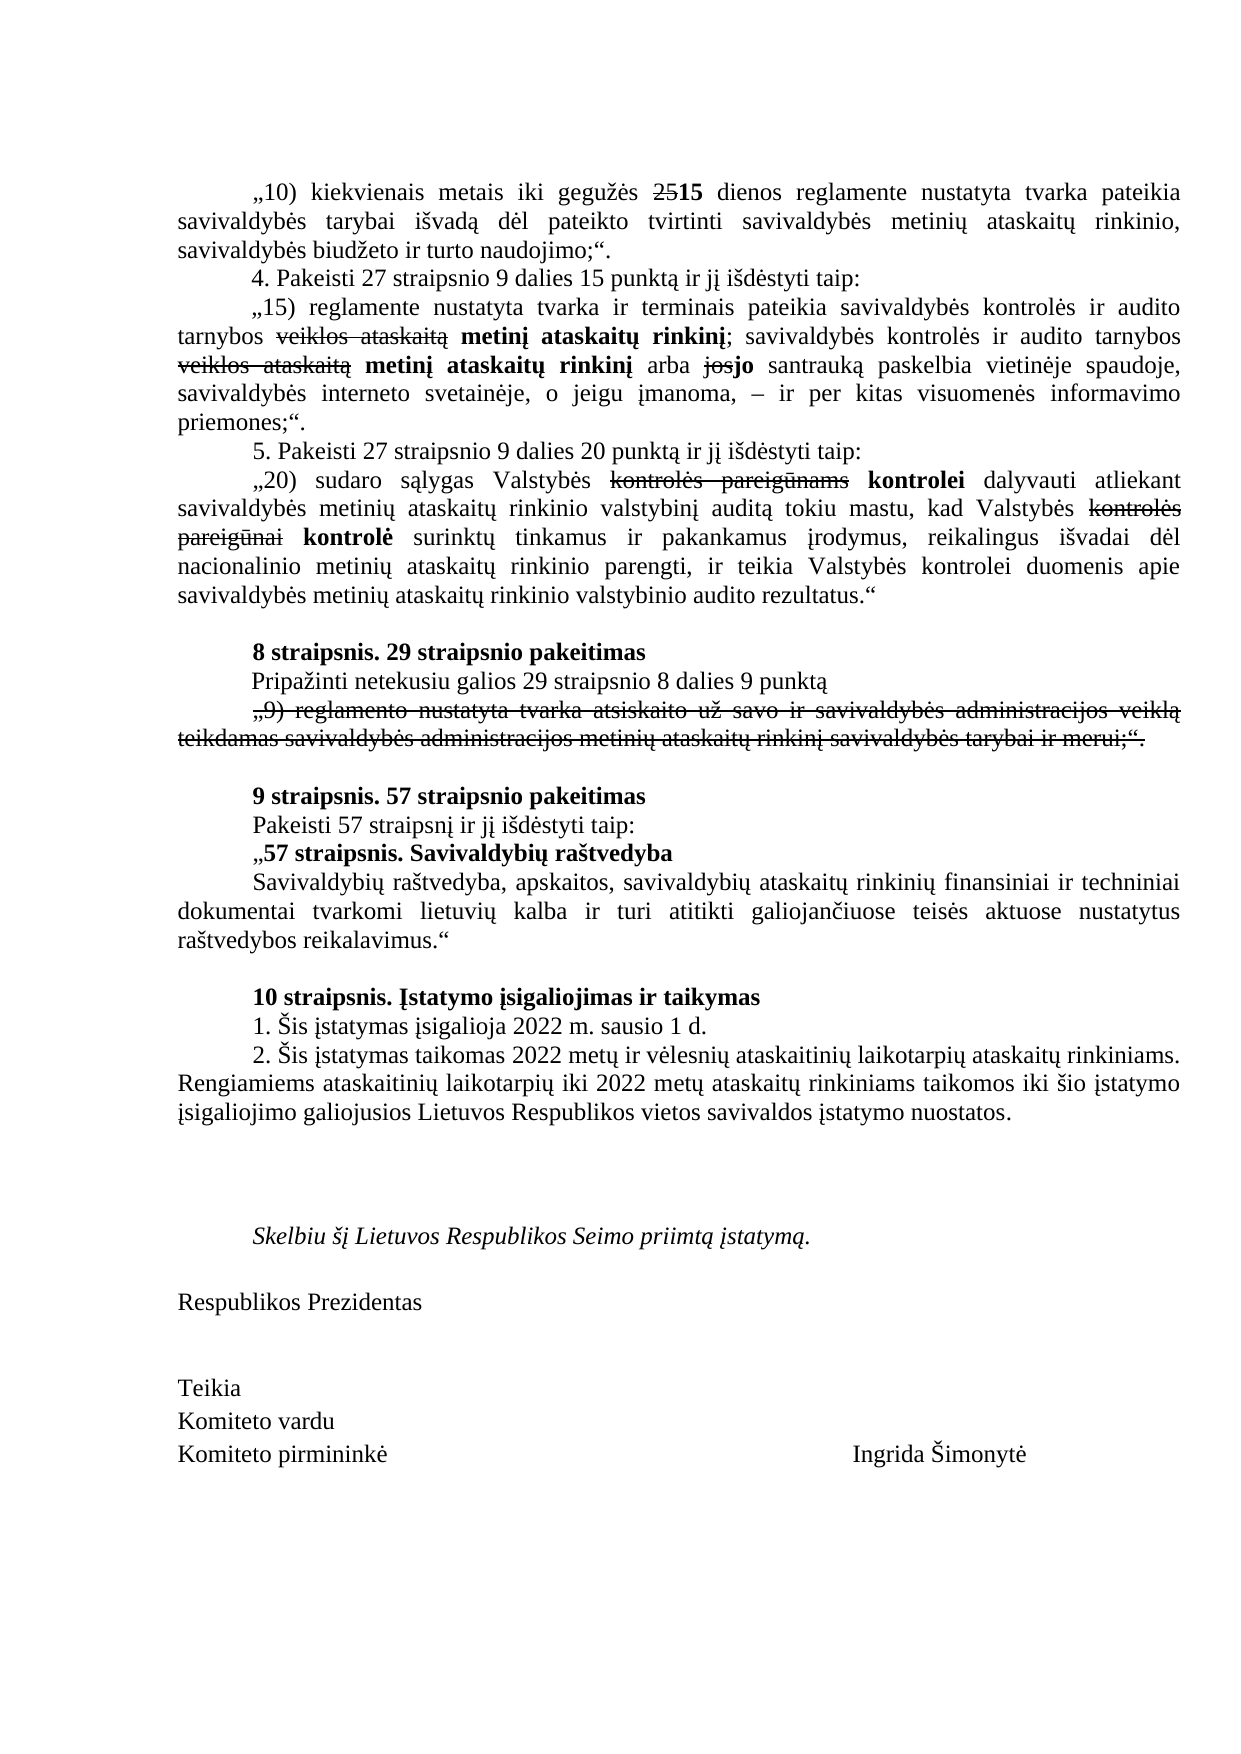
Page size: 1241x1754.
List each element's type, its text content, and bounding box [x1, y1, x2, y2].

text 8 straipsnis. 29 straipsnio pakeitimas [177, 637, 1181, 666]
text Komiteto pirmininkė Ingrida Šimonytė [177, 1439, 1181, 1468]
text Teikia [177, 1373, 1181, 1402]
text Respublikos Prezidentas [177, 1287, 1181, 1316]
text 4. Pakeisti 27 straipsnio 9 dalies 15 punktą ir jį išdėstyti taip: [177, 263, 1181, 292]
text 10 straipsnis. Įstatymo įsigaliojimas ir taikymas [177, 982, 1181, 1011]
text „15) reglamente nustatyta tvarka ir terminais pateikia savivaldybės kontrolės ir audito tarnybos veiklos ataskaitą metinį ataskaitų rinkinį; savivaldybės kontrolės ir audito tarnybos veiklos ataskaitą metinį ataskaitų rinkinį arba josjo santrauką paskelbia vietinėje spaudoje, savivaldybės interneto svetainėje, o jeigu įmanoma, – ir per kitas visuomenės informavimo priemones;“. [177, 292, 1181, 436]
text Savivaldybių raštvedyba, apskaitos, savivaldybių ataskaitų rinkinių finansiniai ir techniniai dokumentai tvarkomi lietuvių kalba ir turi atitikti galiojančiuose teisės aktuose nustatytus raštvedybos reikalavimus.“ [177, 867, 1181, 953]
text „10) kiekvienais metais iki gegužės 2515 dienos reglamente nustatyta tvarka pateikia savivaldybės tarybai išvadą dėl pateikto tvirtinti savivaldybės metinių ataskaitų rinkinio, savivaldybės biudžeto ir turto naudojimo;“. [177, 177, 1181, 263]
text Pakeisti 57 straipsnį ir jį išdėstyti taip: [177, 810, 1181, 838]
text „9) reglamento nustatyta tvarka atsiskaito už savo ir savivaldybės administracijos veiklą teikdamas savivaldybės administracijos metinių ataskaitų rinkinį savivaldybės tarybai ir merui;“. [177, 695, 1181, 752]
text „20) sudaro sąlygas Valstybės kontrolės pareigūnams kontrolei dalyvauti atliekant savivaldybės metinių ataskaitų rinkinio valstybinį auditą tokiu mastu, kad Valstybės kontrolės pareigūnai kontrolė surinktų tinkamus ir pakankamus įrodymus, reikalingus išvadai dėl nacionalinio metinių ataskaitų rinkinio parengti, ir teikia Valstybės kontrolei duomenis apie savivaldybės metinių ataskaitų rinkinio valstybinio audito rezultatus.“ [177, 465, 1181, 608]
text Skelbiu šį Lietuvos Respublikos Seimo priimtą įstatymą. [177, 1212, 1108, 1250]
text 9 straipsnis. 57 straipsnio pakeitimas [177, 781, 1181, 810]
text „57 straipsnis. Savivaldybių raštvedyba [177, 838, 1181, 867]
text 5. Pakeisti 27 straipsnio 9 dalies 20 punktą ir jį išdėstyti taip: [177, 436, 1181, 465]
text 2. Šis įstatymas taikomas 2022 metų ir vėlesnių ataskaitinių laikotarpių ataskaitų rinkiniams. Rengiamiems ataskaitinių laikotarpių iki 2022 metų ataskaitų rinkiniams taikomos iki šio įstatymo įsigaliojimo galiojusios Lietuvos Respublikos vietos savivaldos įstatymo nuostatos. [177, 1040, 1181, 1126]
text Pripažinti netekusiu galios 29 straipsnio 8 dalies 9 punktą [177, 666, 1181, 695]
text 1. Šis įstatymas įsigalioja 2022 m. sausio 1 d. [177, 1011, 1181, 1040]
text Komiteto vardu [177, 1406, 1181, 1435]
